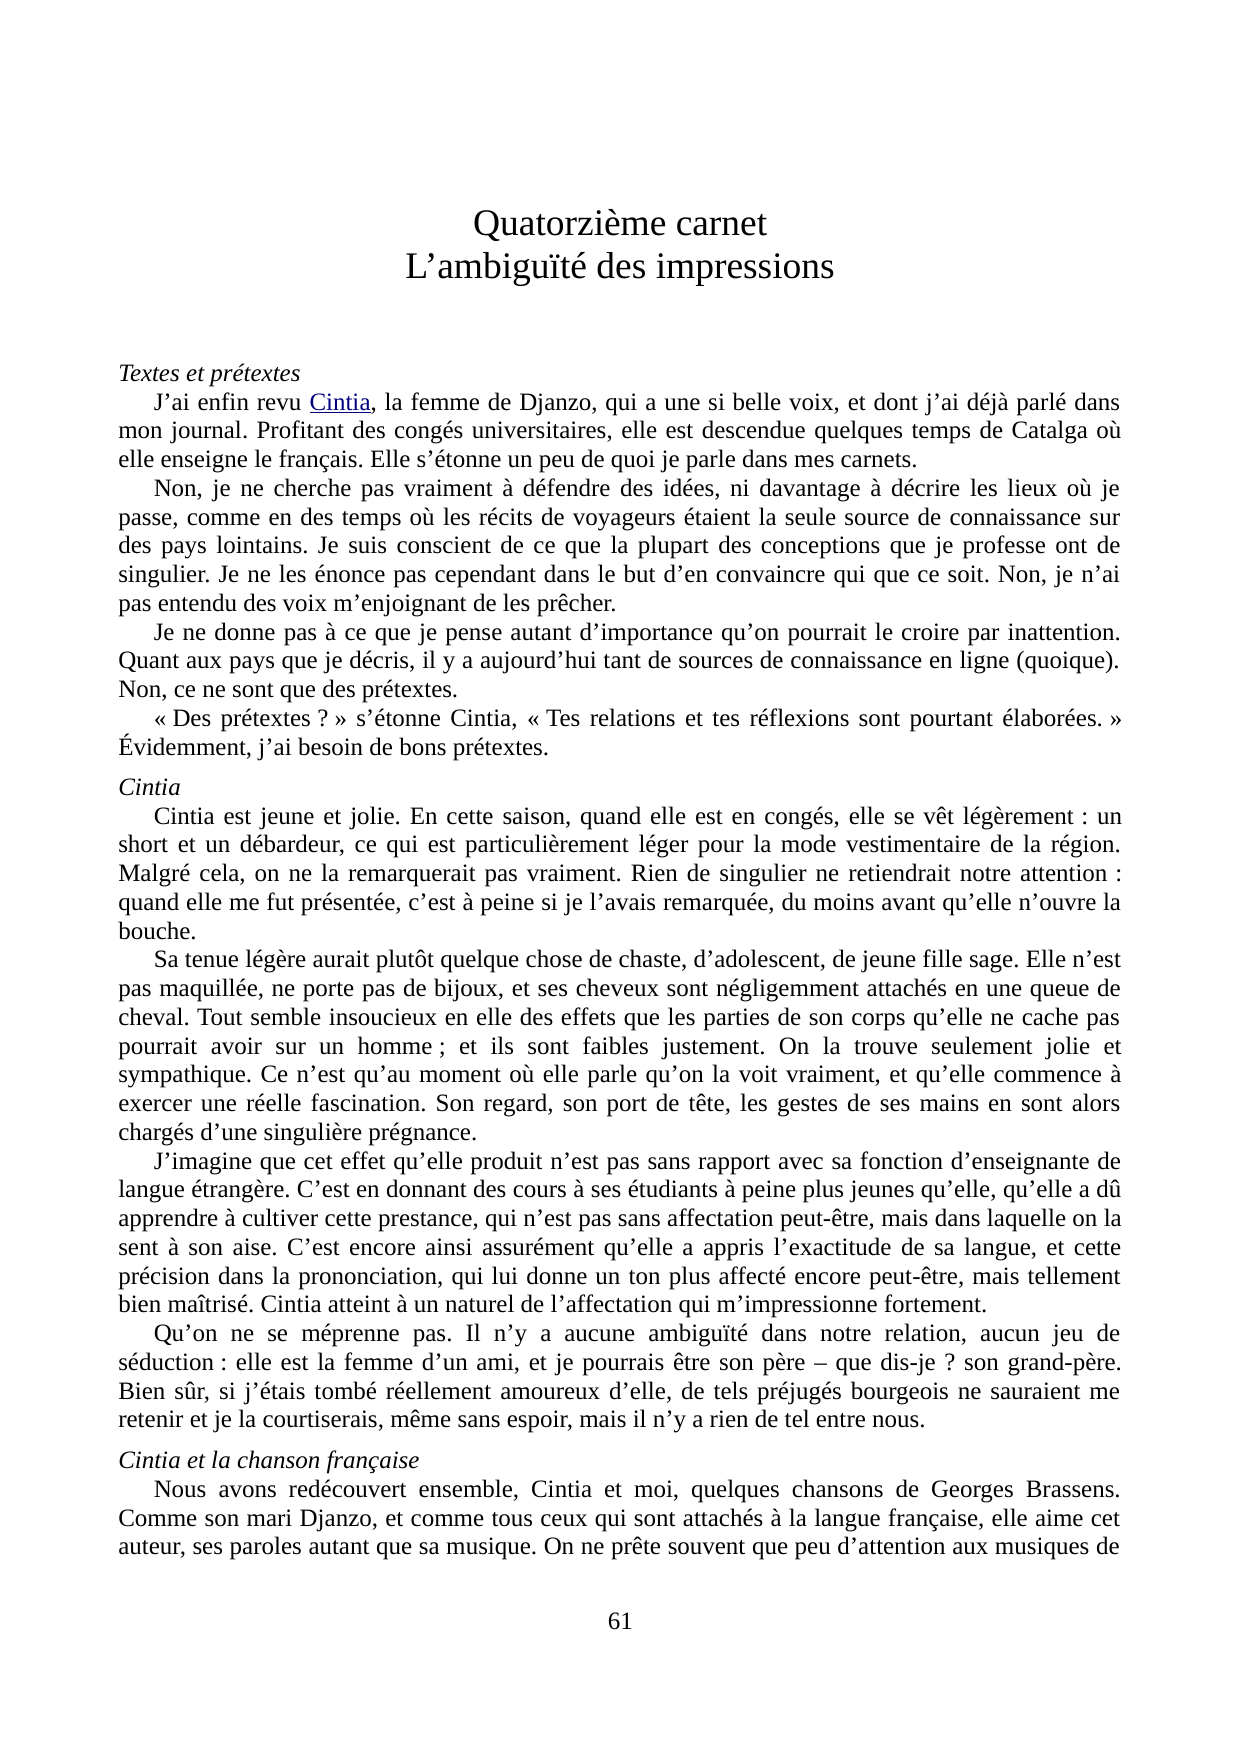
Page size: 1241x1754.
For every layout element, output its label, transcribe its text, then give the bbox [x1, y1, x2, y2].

text J’ai enfin revu Cintia, la femme de Djanzo, qui a une si belle voix, et dont j’ai déjà parlé dans mon journal. Profitant des congés universitaires, elle est descendue quelques temps de Catalga où elle enseigne le français. Elle s’étonne un peu de quoi je parle dans mes carnets. [118, 387, 1122, 473]
text Sa tenue légère aurait plutôt quelque chose de chaste, d’adolescent, de jeune fille sage. Elle n’est pas maquillée, ne porte pas de bijoux, et ses cheveux sont négligemment attachés en une queue de cheval. Tout semble insoucieux en elle des effets que les parties de son corps qu’elle ne cache pas pourrait avoir sur un homme ; et ils sont faibles justement. On la trouve seulement jolie et sympathique. Ce n’est qu’au moment où elle parle qu’on la voit vraiment, et qu’elle commence à exercer une réelle fascination. Son regard, son port de tête, les gestes de ses mains en sont alors chargés d’une singulière prégnance. [118, 944, 1122, 1146]
subtitle Cintia et la chanson française [118, 1445, 1122, 1474]
text Nous avons redécouvert ensemble, Cintia et moi, quelques chansons de Georges Brassens. Comme son mari Djanzo, et comme tous ceux qui sont attachés à la langue française, elle aime cet auteur, ses paroles autant que sa musique. On ne prête souvent que peu d’attention aux musiques de [118, 1474, 1122, 1560]
text Cintia est jeune et jolie. En cette saison, quand elle est en congés, elle se vêt légèrement : un short et un débardeur, ce qui est particulièrement léger pour la mode vestimentaire de la région. Malgré cela, on ne la remarquerait pas vraiment. Rien de singulier ne retiendrait notre attention : quand elle me fut présentée, c’est à peine si je l’avais remarquée, du moins avant qu’elle n’ouvre la bouche. [118, 801, 1122, 944]
subtitle Quatorzième carnet L’ambiguïté des impressions [118, 201, 1122, 287]
text « Des prétextes ? » s’étonne Cintia, « Tes relations et tes réflexions sont pourtant élaborées. » Évidemment, j’ai besoin de bons prétextes. [118, 703, 1122, 760]
text Non, je ne cherche pas vraiment à défendre des idées, ni davantage à décrire les lieux où je passe, comme en des temps où les récits de voyageurs étaient la seule source de connaissance sur des pays lointains. Je suis conscient de ce que la plupart des conceptions que je professe ont de singulier. Je ne les énonce pas cependant dans le but d’en convaincre qui que ce soit. Non, je n’ai pas entendu des voix m’enjoignant de les prêcher. [118, 473, 1122, 617]
text J’imagine que cet effet qu’elle produit n’est pas sans rapport avec sa fonction d’enseignante de langue étrangère. C’est en donnant des cours à ses étudiants à peine plus jeunes qu’elle, qu’elle a dû apprendre à cultiver cette prestance, qui n’est pas sans affectation peut-être, mais dans laquelle on la sent à son aise. C’est encore ainsi assurément qu’elle a appris l’exactitude de sa langue, et cette précision dans la prononciation, qui lui donne un ton plus affecté encore peut-être, mais tellement bien maîtrisé. Cintia atteint à un naturel de l’affectation qui m’impressionne fortement. [118, 1146, 1122, 1318]
text Qu’on ne se méprenne pas. Il n’y a aucune ambiguïté dans notre relation, aucun jeu de séduction : elle est la femme d’un ami, et je pourrais être son père – que dis-je ? son grand-père. Bien sûr, si j’étais tombé réellement amoureux d’elle, de tels préjugés bourgeois ne sauraient me retenir et je la courtiserais, même sans espoir, mais il n’y a rien de tel entre nous. [118, 1318, 1122, 1433]
subtitle Cintia [118, 772, 1122, 801]
subtitle Textes et prétextes [118, 358, 1122, 387]
text Je ne donne pas à ce que je pense autant d’importance qu’on pourrait le croire par inattention. Quant aux pays que je décris, il y a aujourd’hui tant de sources de connaissance en ligne (quoique). Non, ce ne sont que des prétextes. [118, 617, 1122, 703]
